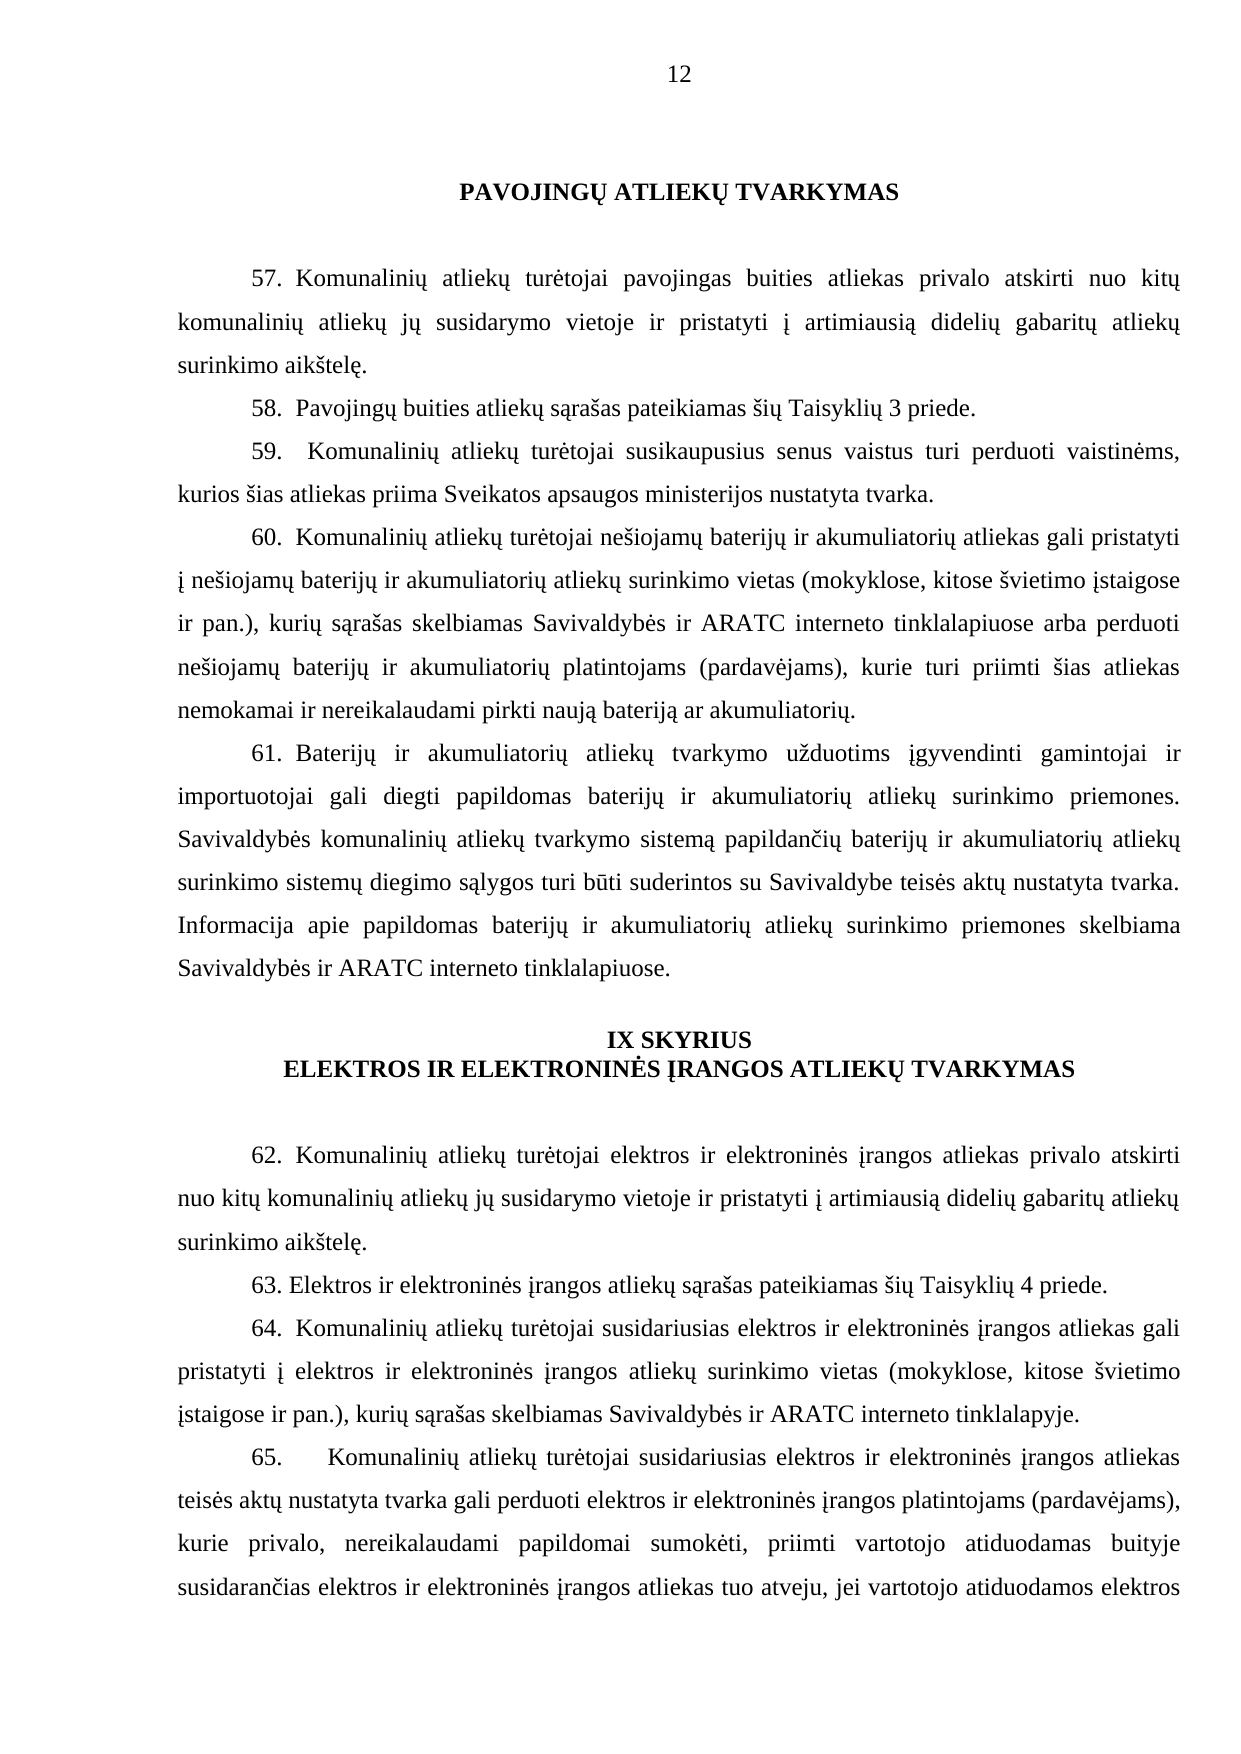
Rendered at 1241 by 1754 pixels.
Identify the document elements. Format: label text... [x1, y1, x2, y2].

text ELEKTROS IR ELEKTRONINĖS ĮRANGOS ATLIEKŲ TVARKYMAS [177, 1054, 1181, 1083]
text 65. Komunalinių atliekų turėtojai susidariusias elektros ir elektroninės įrangos atliekas teisės aktų nustatyta tvarka gali perduoti elektros ir elektroninės įrangos platintojams (pardavėjams), kurie privalo, nereikalaudami papildomai sumokėti, priimti vartotojo atiduodamas buityje susidarančias elektros ir elektroninės įrangos atliekas tuo atveju, jei vartotojo atiduodamos elektros [177, 1442, 1181, 1600]
text 62. Komunalinių atliekų turėtojai elektros ir elektroninės įrangos atliekas privalo atskirti nuo kitų komunalinių atliekų jų susidarymo vietoje ir pristatyti į artimiausią didelių gabaritų atliekų surinkimo aikštelę. [177, 1140, 1181, 1255]
text 57. Komunalinių atliekų turėtojai pavojingas buities atliekas privalo atskirti nuo kitų komunalinių atliekų jų susidarymo vietoje ir pristatyti į artimiausią didelių gabaritų atliekų surinkimo aikštelę. [177, 263, 1181, 378]
text 61. Baterijų ir akumuliatorių atliekų tvarkymo užduotims įgyvendinti gamintojai ir importuotojai gali diegti papildomas baterijų ir akumuliatorių atliekų surinkimo priemones. Savivaldybės komunalinių atliekų tvarkymo sistemą papildančių baterijų ir akumuliatorių atliekų surinkimo sistemų diegimo sąlygos turi būti suderintos su Savivaldybe teisės aktų nustatyta tvarka. Informacija apie papildomas baterijų ir akumuliatorių atliekų surinkimo priemones skelbiama Savivaldybės ir ARATC interneto tinklalapiuose. [177, 738, 1181, 982]
text 64. Komunalinių atliekų turėtojai susidariusias elektros ir elektroninės įrangos atliekas gali pristatyti į elektros ir elektroninės įrangos atliekų surinkimo vietas (mokyklose, kitose švietimo įstaigose ir pan.), kurių sąrašas skelbiamas Savivaldybės ir ARATC interneto tinklalapyje. [177, 1313, 1181, 1428]
text 60. Komunalinių atliekų turėtojai nešiojamų baterijų ir akumuliatorių atliekas gali pristatyti į nešiojamų baterijų ir akumuliatorių atliekų surinkimo vietas (mokyklose, kitose švietimo įstaigose ir pan.), kurių sąrašas skelbiamas Savivaldybės ir ARATC interneto tinklalapiuose arba perduoti nešiojamų baterijų ir akumuliatorių platintojams (pardavėjams), kurie turi priimti šias atliekas nemokamai ir nereikalaudami pirkti naują bateriją ar akumuliatorių. [177, 522, 1181, 723]
text IX SKYRIUS [177, 1025, 1181, 1054]
text 59. Komunalinių atliekų turėtojai susikaupusius senus vaistus turi perduoti vaistinėms, kurios šias atliekas priima Sveikatos apsaugos ministerijos nustatyta tvarka. [177, 436, 1181, 508]
text 58. Pavojingų buities atliekų sąrašas pateikiamas šių Taisyklių 3 priede. [177, 393, 1181, 422]
text PAVOJINGŲ ATLIEKŲ TVARKYMAS [177, 177, 1181, 206]
text 63. Elektros ir elektroninės įrangos atliekų sąrašas pateikiamas šių Taisyklių 4 priede. [177, 1270, 1181, 1298]
